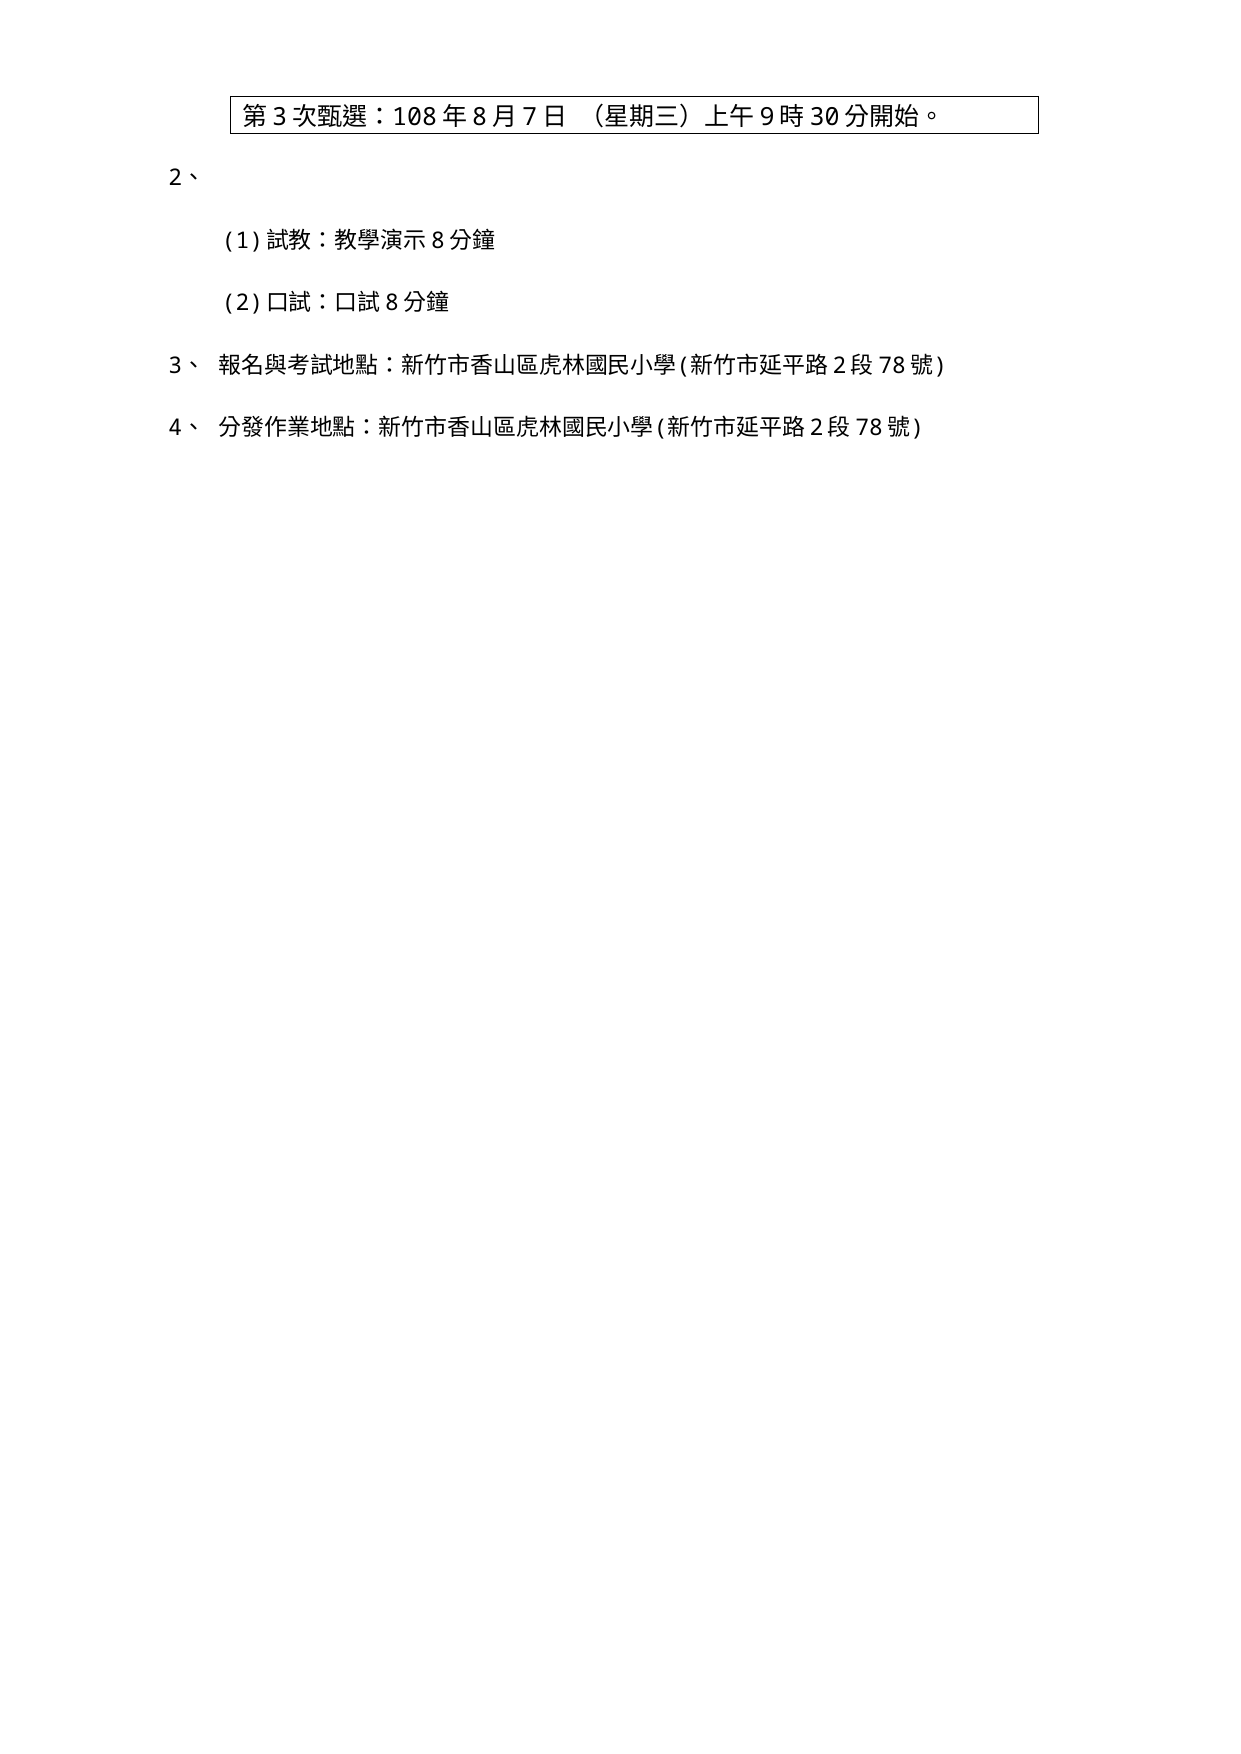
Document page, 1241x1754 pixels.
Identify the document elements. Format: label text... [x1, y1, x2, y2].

list 報名與考試地點：新竹市香山區虎林國民小學(新竹市延平路2段78號) [168, 322, 1122, 384]
table_cell 第3次甄選：108年8月7日 （星期三）上午9時30分開始。 [231, 97, 1038, 133]
list 試教：教學演示8分鐘 [222, 197, 1122, 259]
list 分發作業地點：新竹市香山區虎林國民小學(新竹市延平路2段78號) [168, 384, 1122, 447]
list 口試：口試8分鐘 [222, 259, 1122, 322]
